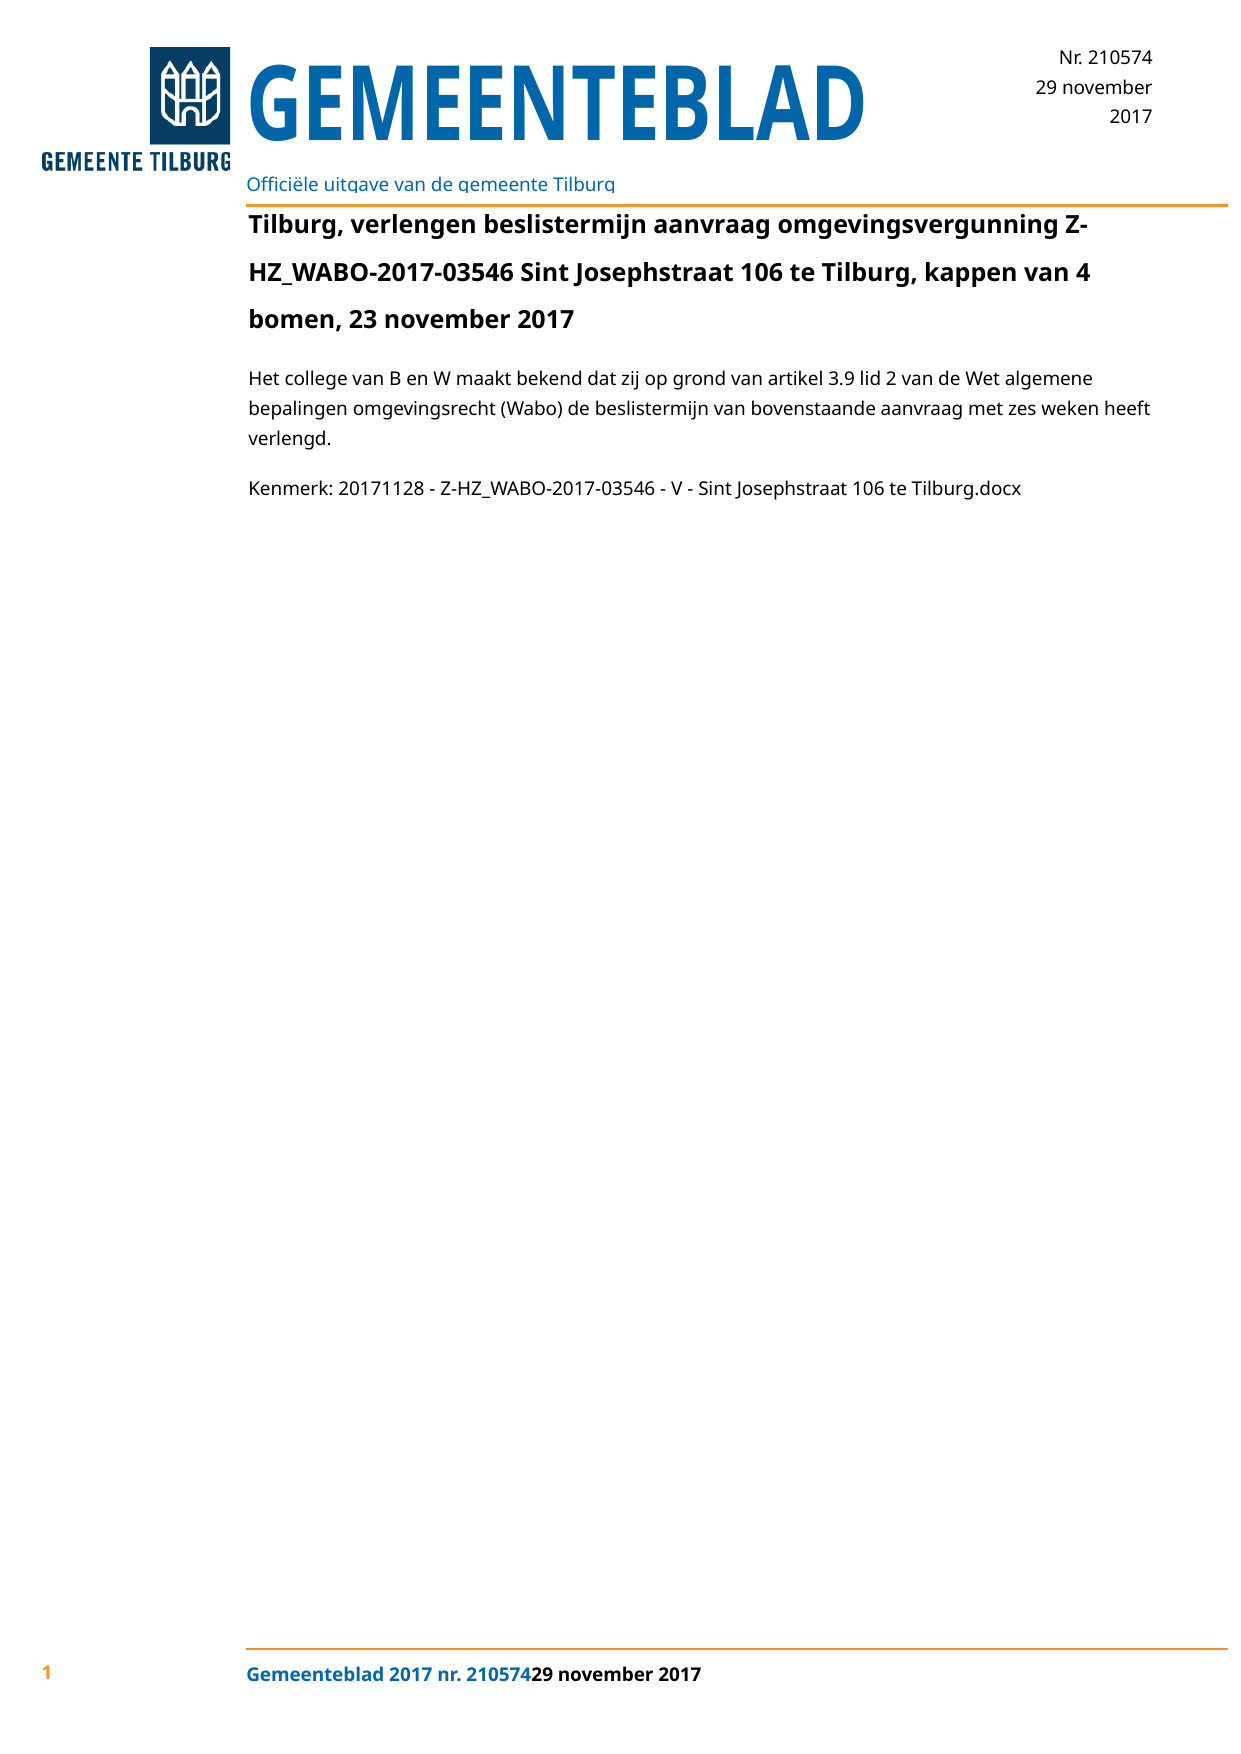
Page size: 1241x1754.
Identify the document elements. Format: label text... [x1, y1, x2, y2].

text Tilburg, verlengen beslistermijn aanvraag omgevingsvergunning Z-HZ_WABO-2017-03546 Sint Josephstraat 106 te Tilburg, kappen van 4 bomen, 23 november 2017 [248, 207, 1152, 336]
text Het college van B en W maakt bekend dat zij op grond van artikel 3.9 lid 2 van de Wet algemene bepalingen omgevingsrecht (Wabo) de beslistermijn van bovenstaande aanvraag met zes weken heeft verlengd. [248, 366, 1152, 450]
text Kenmerk: 20171128 - Z-HZ_WABO-2017-03546 - V - Sint Josephstraat 106 te Tilburg.docx [248, 475, 1152, 501]
picture [41, 47, 231, 172]
